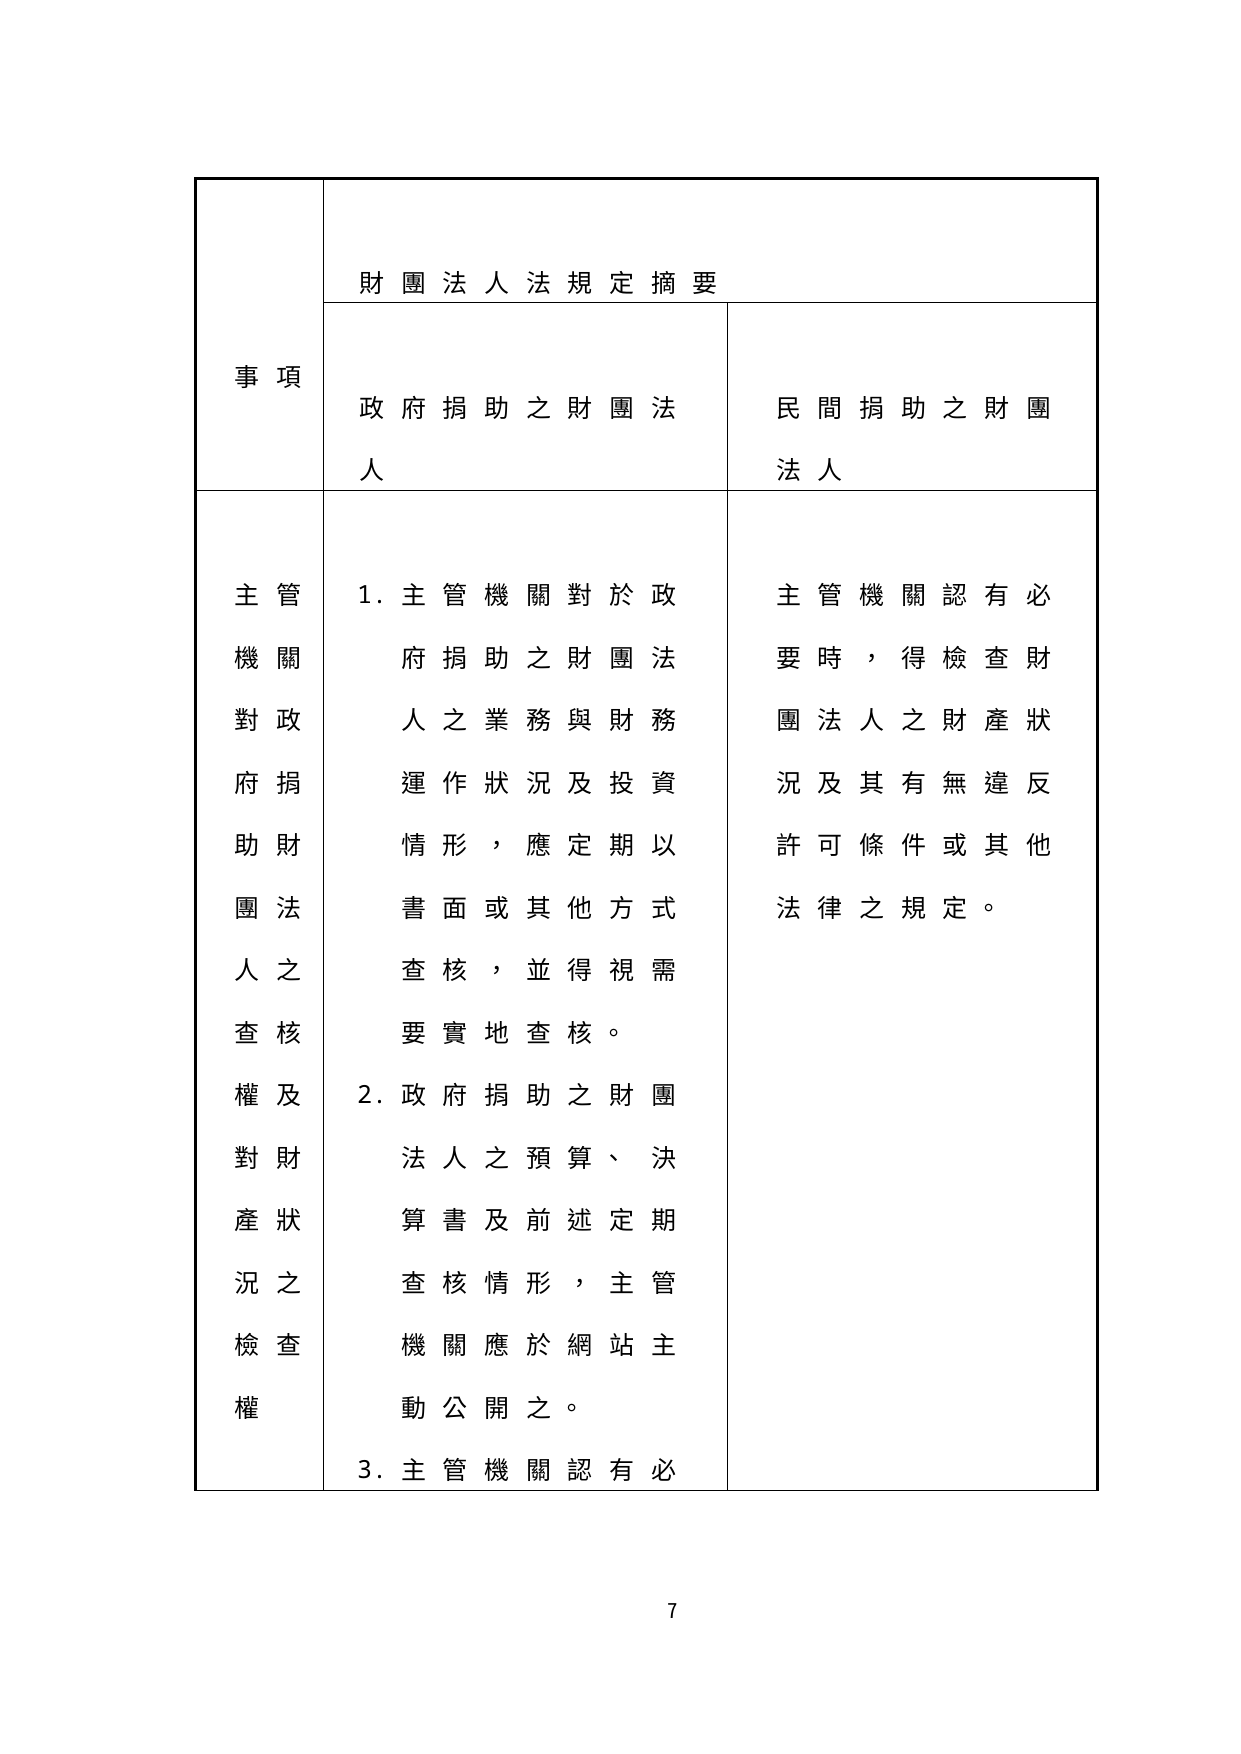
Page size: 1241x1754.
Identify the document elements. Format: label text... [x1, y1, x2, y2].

table_cell 1.主管機關對於政府捐助之財團法人之業務與財務運作狀況及投資情形，應定期以書面或其他方式查核，並得視需要實地查核。 2.政府捐助之財團法人之預算、決算書及前述定期查核情形，主管機關應於網站主動公開之。 3.主管機關認有必 [324, 491, 727, 1490]
table_cell 政府捐助之財團法人 [324, 303, 727, 490]
table_cell 民間捐助之財團法人 [728, 303, 1096, 490]
table_cell 主管機關認有必要時，得檢查財團法人之財產狀況及其有無違反許可條件或其他法律之規定。 [728, 491, 1096, 1490]
table_header 事項 [197, 180, 323, 490]
table_cell 主管機關對政府捐助財團法人之查核權及對財產狀況之檢查權 [197, 491, 323, 1490]
table_header 財團法人法規定摘要 [324, 180, 1096, 302]
